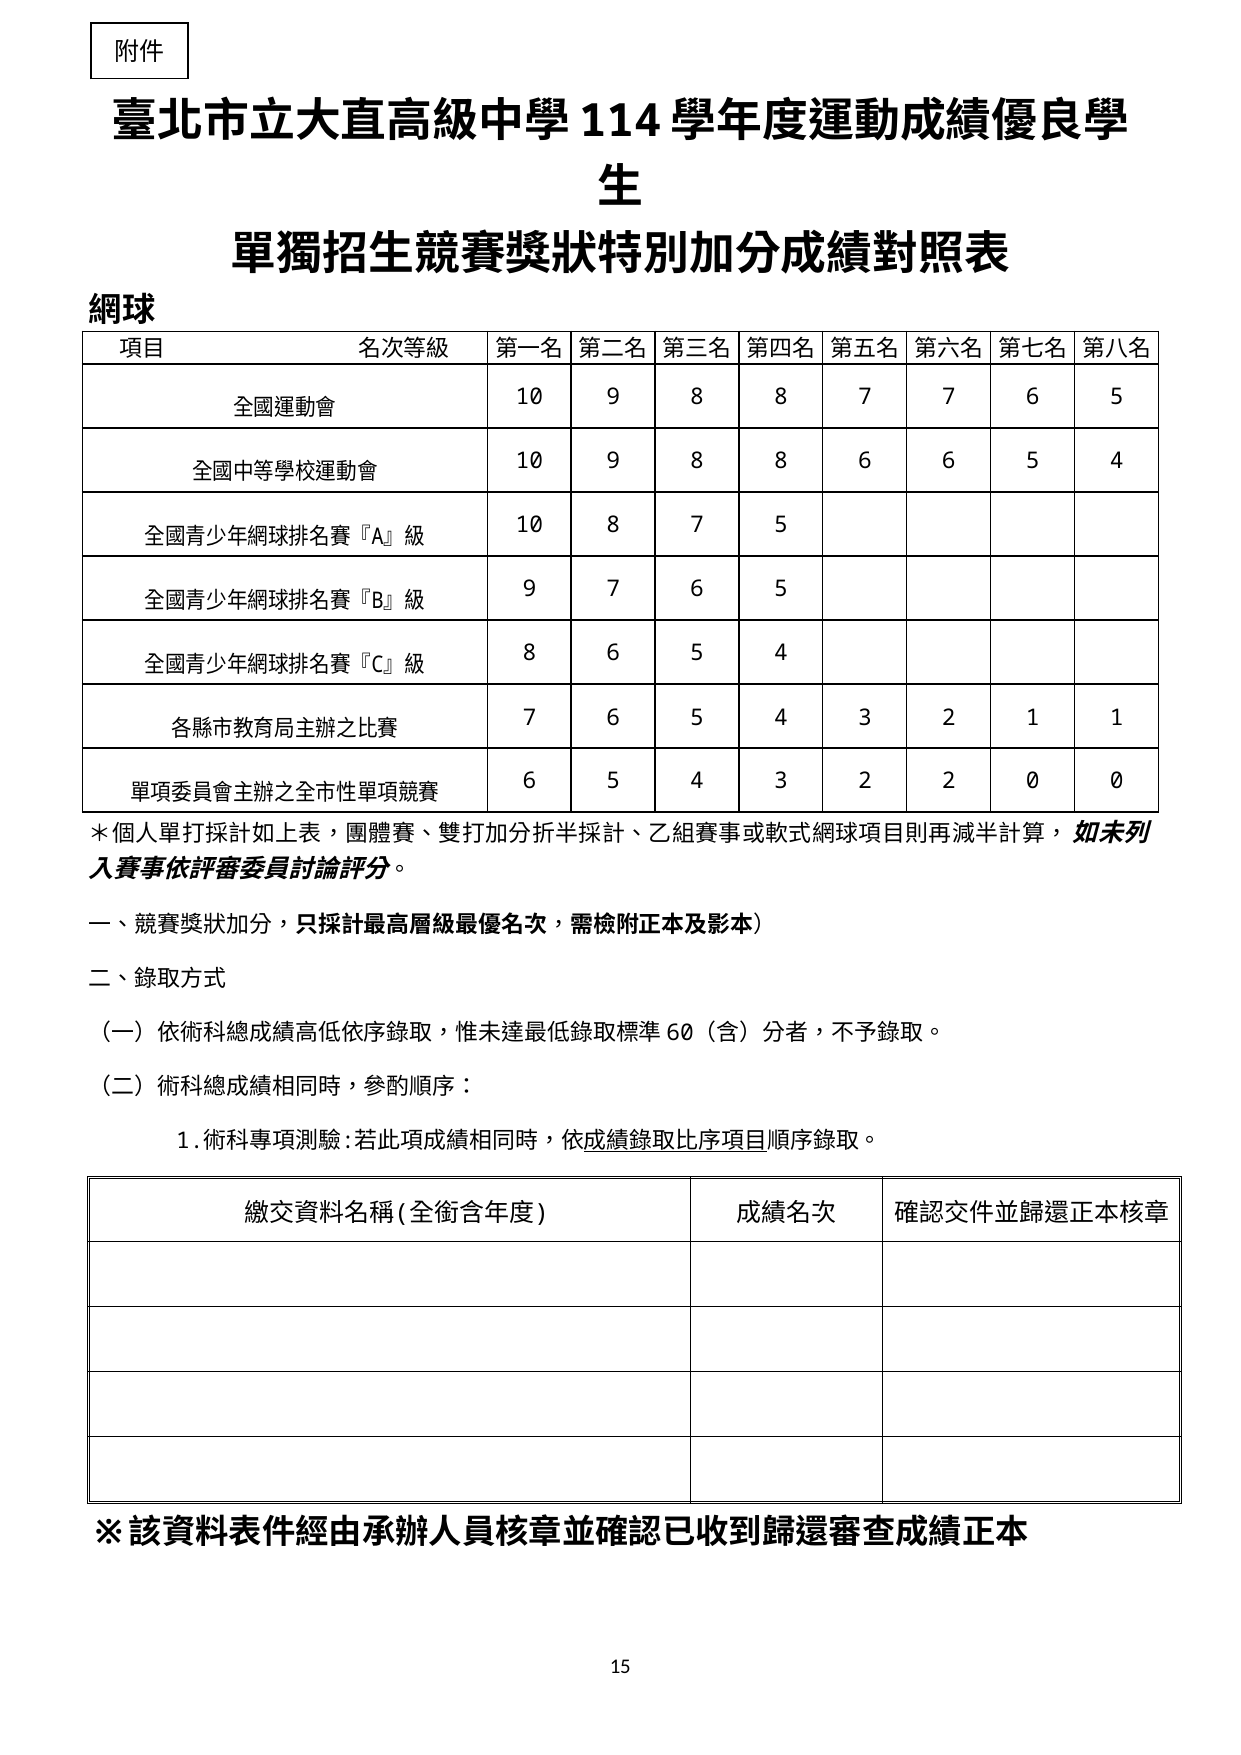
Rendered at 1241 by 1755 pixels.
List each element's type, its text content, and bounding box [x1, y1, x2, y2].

table_cell 4 [740, 621, 822, 683]
table_cell 6 [991, 365, 1074, 427]
text [92, 24, 187, 78]
table_cell 2 [907, 685, 990, 747]
table_cell 全國青少年網球排名賽『C』級 [83, 621, 487, 683]
table_cell 5 [1075, 365, 1158, 427]
table_cell 1 [1075, 685, 1158, 747]
table_cell [823, 557, 906, 619]
table_cell [991, 493, 1074, 555]
table_header 成績名次 [691, 1179, 882, 1241]
table_cell 7 [572, 557, 654, 619]
table_cell 7 [488, 685, 570, 747]
table_cell 10 [488, 365, 570, 427]
table_cell [1075, 557, 1158, 619]
text （二）術科總成績相同時，參酌順序： [89, 1068, 1152, 1101]
table_cell 全國青少年網球排名賽『B』級 [83, 557, 487, 619]
table_cell 0 [1075, 749, 1158, 811]
text 二、錄取方式 [89, 960, 1152, 993]
text 臺北市立大直高級中學114學年度運動成績優良學生 [89, 83, 1152, 216]
table_cell 10 [488, 493, 570, 555]
table_cell [907, 621, 990, 683]
table_cell 全國青少年網球排名賽『A』級 [83, 493, 487, 555]
table_cell [90, 1242, 690, 1306]
table_header 第二名 [572, 332, 654, 363]
table_cell 4 [740, 685, 822, 747]
table_cell 6 [907, 429, 990, 491]
table_cell 2 [907, 749, 990, 811]
text （一）依術科總成績高低依序錄取，惟未達最低錄取標準60（含）分者，不予錄取。 [89, 1014, 1152, 1047]
text 網球 [89, 282, 1152, 331]
table_cell 9 [488, 557, 570, 619]
table_cell 全國運動會 [83, 365, 487, 427]
table_cell 3 [823, 685, 906, 747]
table_cell [823, 621, 906, 683]
table_cell 5 [740, 493, 822, 555]
table_cell 6 [656, 557, 738, 619]
table_cell [883, 1242, 1179, 1306]
table_cell 1 [991, 685, 1074, 747]
table_cell 6 [572, 621, 654, 683]
table_header 第五名 [823, 332, 906, 363]
table_cell 8 [656, 365, 738, 427]
table_header 第三名 [656, 332, 738, 363]
table_cell 5 [991, 429, 1074, 491]
table_cell [691, 1307, 882, 1371]
table_cell [691, 1242, 882, 1306]
table_cell 4 [1075, 429, 1158, 491]
table_header 第六名 [907, 332, 990, 363]
table_cell 8 [572, 493, 654, 555]
table_cell [907, 493, 990, 555]
table_cell [90, 1372, 690, 1436]
text 單獨招生競賽獎狀特別加分成績對照表 [89, 216, 1152, 282]
table_cell [883, 1437, 1179, 1501]
table_header 第一名 [488, 332, 570, 363]
table_cell [90, 1437, 690, 1501]
text 附件9 [107, 31, 172, 70]
text 一、競賽獎狀加分，只採計最高層級最優名次，需檢附正本及影本） [89, 906, 1152, 939]
table_cell 6 [488, 749, 570, 811]
table_cell 5 [740, 557, 822, 619]
table_cell 7 [656, 493, 738, 555]
table_cell [1075, 621, 1158, 683]
table_cell [90, 1307, 690, 1371]
table_header 第七名 [991, 332, 1074, 363]
table_header 第八名 [1075, 332, 1158, 363]
table_cell [883, 1372, 1179, 1436]
table_cell 6 [823, 429, 906, 491]
table_cell 5 [656, 685, 738, 747]
text ＊個人單打採計如上表，團體賽、雙打加分折半採計、乙組賽事或軟式網球項目則再減半計算，如未列入賽事依評審委員討論評分。 [89, 813, 1152, 885]
table_cell 8 [488, 621, 570, 683]
table_cell 7 [907, 365, 990, 427]
table_cell 10 [488, 429, 570, 491]
table_cell 2 [823, 749, 906, 811]
table_cell [991, 557, 1074, 619]
table_cell [691, 1437, 882, 1501]
table_cell 4 [656, 749, 738, 811]
table_header 項目 名次等級 [83, 332, 487, 363]
table_cell 9 [572, 365, 654, 427]
table_cell [907, 557, 990, 619]
table_cell 單項委員會主辦之全市性單項競賽 [83, 749, 487, 811]
table_cell [1075, 493, 1158, 555]
table_cell 3 [740, 749, 822, 811]
table_cell [991, 621, 1074, 683]
table_cell 5 [572, 749, 654, 811]
table_header 第四名 [740, 332, 822, 363]
table_cell 8 [740, 429, 822, 491]
table_cell 全國中等學校運動會 [83, 429, 487, 491]
table_cell 0 [991, 749, 1074, 811]
table_header 繳交資料名稱(全銜含年度) [90, 1179, 690, 1241]
text ※該資料表件經由承辦人員核章並確認已收到歸還審查成績正本 [89, 1504, 1152, 1553]
table_cell [883, 1307, 1179, 1371]
table_header 確認交件並歸還正本核章 [883, 1179, 1179, 1241]
text 1.術科專項測驗:若此項成績相同時，依成績錄取比序項目順序錄取。 [134, 1122, 1152, 1155]
table_cell 7 [823, 365, 906, 427]
table_cell 各縣市教育局主辦之比賽 [83, 685, 487, 747]
table_cell 6 [572, 685, 654, 747]
table_cell 8 [740, 365, 822, 427]
table_cell [823, 493, 906, 555]
table_cell 5 [656, 621, 738, 683]
table_cell 9 [572, 429, 654, 491]
table_cell 8 [656, 429, 738, 491]
table_cell [691, 1372, 882, 1436]
